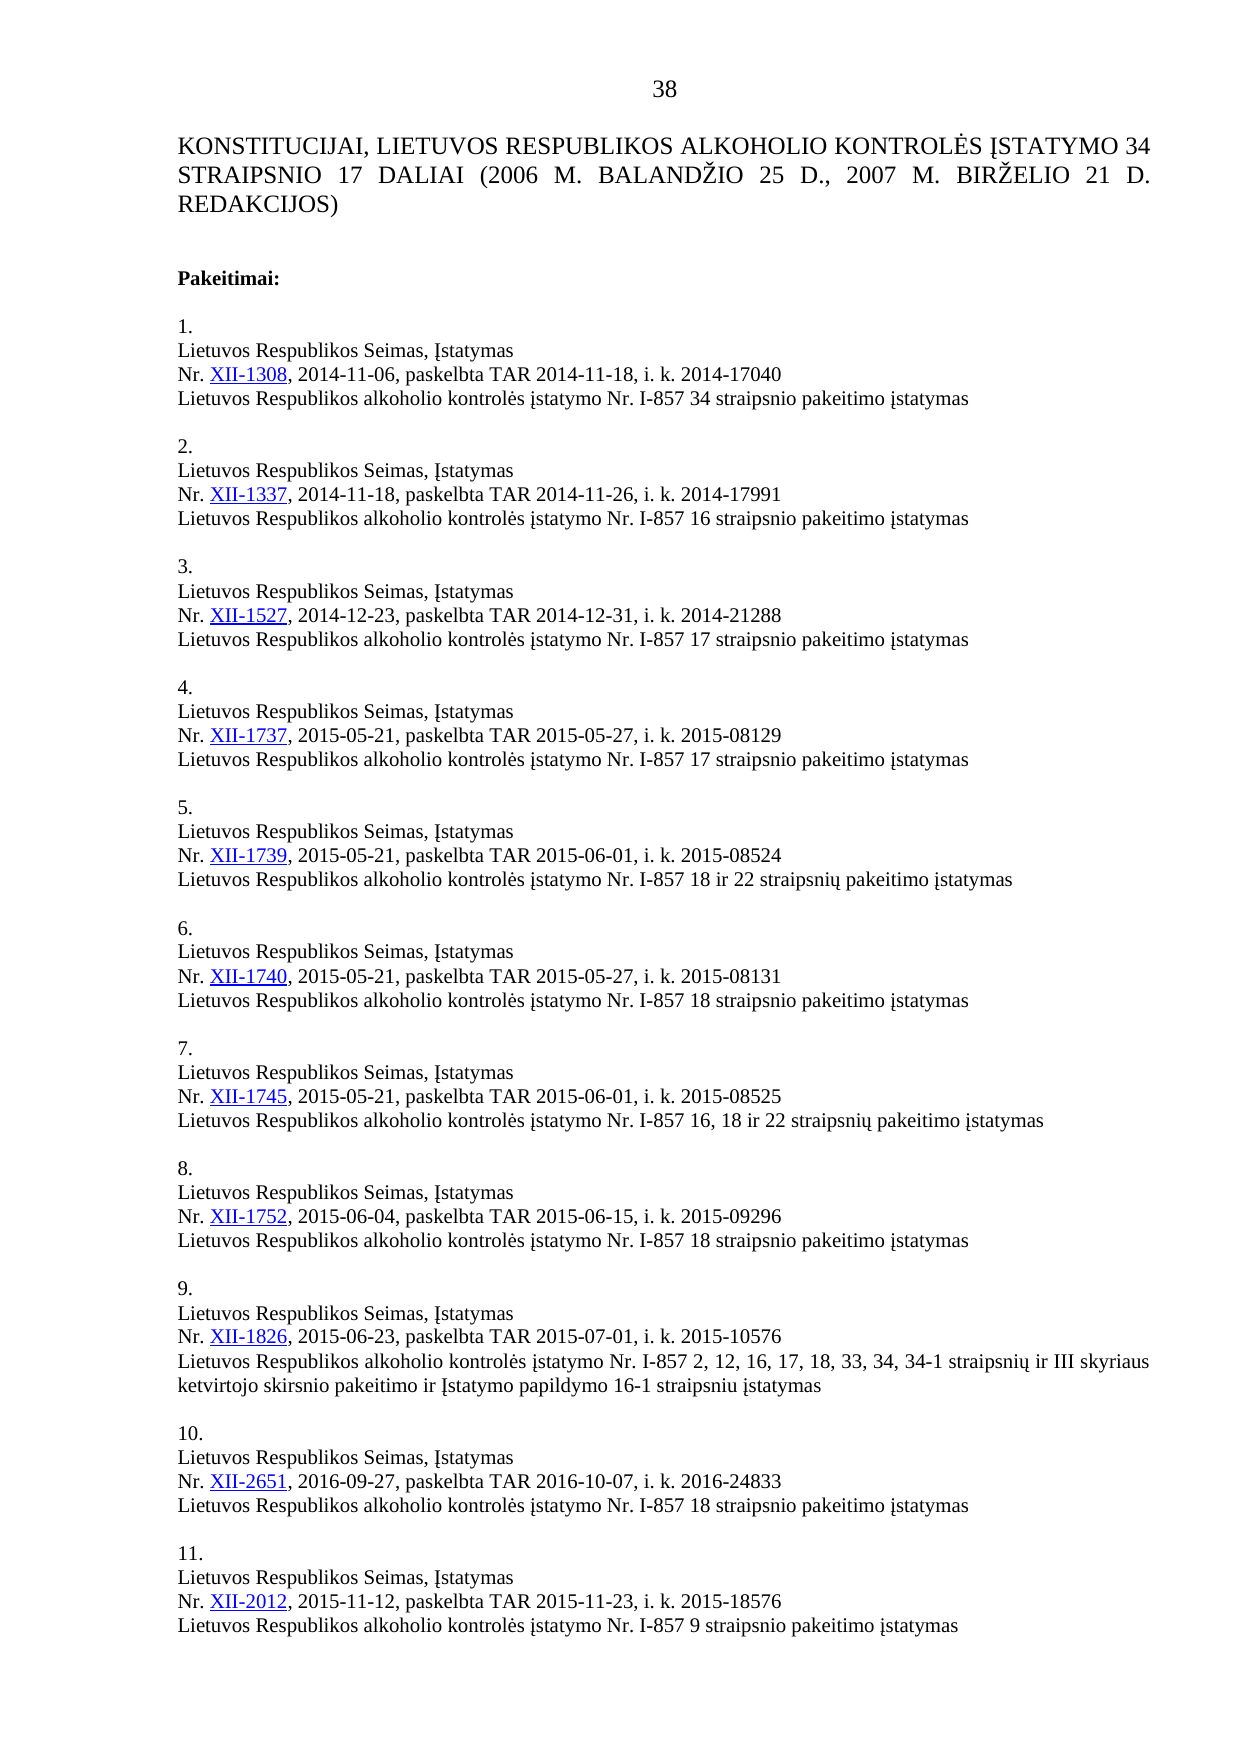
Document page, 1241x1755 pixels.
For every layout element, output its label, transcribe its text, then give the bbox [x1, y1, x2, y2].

text 2. [177, 434, 1152, 458]
text 1. [177, 314, 1152, 338]
text Lietuvos Respublikos Seimas, Įstatymas [177, 699, 1152, 723]
text 9. [177, 1276, 1152, 1300]
text 5. [177, 795, 1152, 819]
text Nr. XII-1745, 2015-05-21, paskelbta TAR 2015-06-01, i. k. 2015-08525 [177, 1084, 1152, 1108]
text Nr. XII-1826, 2015-06-23, paskelbta TAR 2015-07-01, i. k. 2015-10576 [177, 1324, 1152, 1348]
text 8. [177, 1156, 1152, 1180]
text Lietuvos Respublikos alkoholio kontrolės įstatymo Nr. I-857 2, 12, 16, 17, 18, 33, 34, 34-1 straipsnių ir III skyriaus ketvirtojo skirsnio pakeitimo ir Įstatymo papildymo 16-1 straipsniu įstatymas [177, 1348, 1152, 1397]
text Lietuvos Respublikos Seimas, Įstatymas [177, 939, 1152, 963]
text Lietuvos Respublikos Seimas, Įstatymas [177, 819, 1152, 843]
text Nr. XII-1308, 2014-11-06, paskelbta TAR 2014-11-18, i. k. 2014-17040 [177, 362, 1152, 386]
text Lietuvos Respublikos alkoholio kontrolės įstatymo Nr. I-857 18 straipsnio pakeitimo įstatymas [177, 1228, 1152, 1252]
text Lietuvos Respublikos Seimas, Įstatymas [177, 1180, 1152, 1204]
text Lietuvos Respublikos Seimas, Įstatymas [177, 578, 1152, 603]
text Nr. XII-1740, 2015-05-21, paskelbta TAR 2015-05-27, i. k. 2015-08131 [177, 963, 1152, 988]
text Lietuvos Respublikos Seimas, Įstatymas [177, 338, 1152, 362]
text Lietuvos Respublikos alkoholio kontrolės įstatymo Nr. I-857 16 straipsnio pakeitimo įstatymas [177, 506, 1152, 530]
text Lietuvos Respublikos alkoholio kontrolės įstatymo Nr. I-857 17 straipsnio pakeitimo įstatymas [177, 627, 1152, 651]
text Lietuvos Respublikos alkoholio kontrolės įstatymo Nr. I-857 18 ir 22 straipsnių pakeitimo įstatymas [177, 867, 1152, 891]
text Lietuvos Respublikos alkoholio kontrolės įstatymo Nr. I-857 9 straipsnio pakeitimo įstatymas [177, 1613, 1152, 1637]
text Pakeitimai: [177, 266, 1152, 290]
text Lietuvos Respublikos alkoholio kontrolės įstatymo Nr. I-857 16, 18 ir 22 straipsnių pakeitimo įstatymas [177, 1108, 1152, 1132]
text Lietuvos Respublikos Seimas, Įstatymas [177, 1300, 1152, 1324]
text KONSTITUCIJAI, LIETUVOS RESPUBLIKOS ALKOHOLIO KONTROLĖS ĮSTATYMO 34 STRAIPSNIO 17 DALIAI (2006 M. BALANDŽIO 25 D., 2007 M. BIRŽELIO 21 D. REDAKCIJOS) [177, 131, 1152, 218]
text Lietuvos Respublikos Seimas, Įstatymas [177, 1565, 1152, 1589]
text Lietuvos Respublikos alkoholio kontrolės įstatymo Nr. I-857 34 straipsnio pakeitimo įstatymas [177, 386, 1152, 410]
text 10. [177, 1421, 1152, 1445]
text 6. [177, 915, 1152, 939]
text Lietuvos Respublikos alkoholio kontrolės įstatymo Nr. I-857 17 straipsnio pakeitimo įstatymas [177, 747, 1152, 771]
text Nr. XII-2651, 2016-09-27, paskelbta TAR 2016-10-07, i. k. 2016-24833 [177, 1469, 1152, 1493]
text Lietuvos Respublikos alkoholio kontrolės įstatymo Nr. I-857 18 straipsnio pakeitimo įstatymas [177, 1493, 1152, 1517]
text Lietuvos Respublikos Seimas, Įstatymas [177, 1445, 1152, 1469]
text Lietuvos Respublikos Seimas, Įstatymas [177, 458, 1152, 482]
text Nr. XII-1337, 2014-11-18, paskelbta TAR 2014-11-26, i. k. 2014-17991 [177, 482, 1152, 506]
text 4. [177, 675, 1152, 699]
text Lietuvos Respublikos alkoholio kontrolės įstatymo Nr. I-857 18 straipsnio pakeitimo įstatymas [177, 988, 1152, 1012]
text Nr. XII-1737, 2015-05-21, paskelbta TAR 2015-05-27, i. k. 2015-08129 [177, 723, 1152, 747]
text Lietuvos Respublikos Seimas, Įstatymas [177, 1060, 1152, 1084]
text 3. [177, 554, 1152, 578]
text Nr. XII-1752, 2015-06-04, paskelbta TAR 2015-06-15, i. k. 2015-09296 [177, 1204, 1152, 1228]
text Nr. XII-2012, 2015-11-12, paskelbta TAR 2015-11-23, i. k. 2015-18576 [177, 1589, 1152, 1613]
text 7. [177, 1036, 1152, 1060]
text Nr. XII-1739, 2015-05-21, paskelbta TAR 2015-06-01, i. k. 2015-08524 [177, 843, 1152, 867]
text 11. [177, 1541, 1152, 1565]
text Nr. XII-1527, 2014-12-23, paskelbta TAR 2014-12-31, i. k. 2014-21288 [177, 603, 1152, 627]
